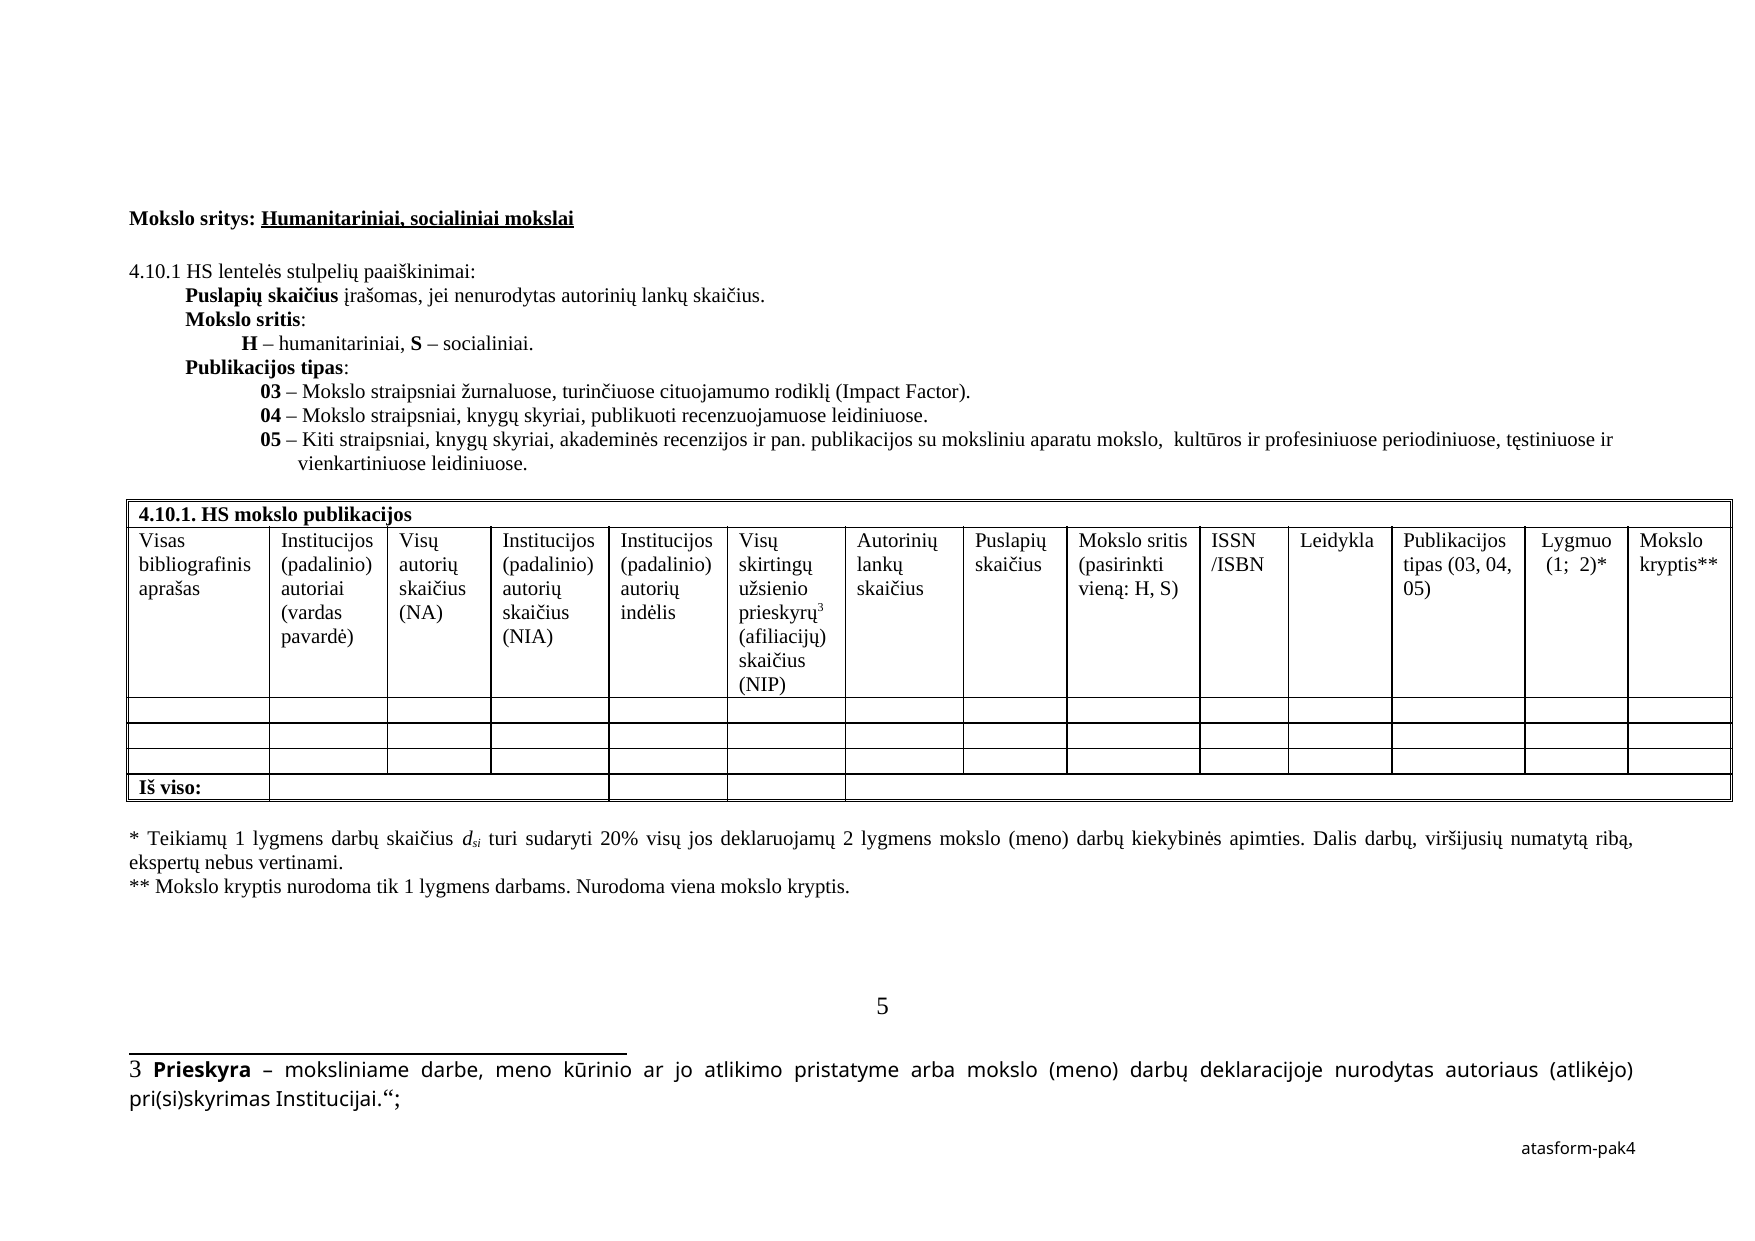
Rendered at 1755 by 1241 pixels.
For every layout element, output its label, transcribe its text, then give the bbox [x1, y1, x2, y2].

table_cell [492, 698, 608, 722]
table_cell [846, 775, 1730, 799]
table_cell Lygmuo (1; 2)* [1526, 528, 1627, 696]
table_cell [129, 724, 269, 748]
table_cell [129, 749, 269, 773]
text H – humanitariniai, S – socialiniai. [185, 331, 1636, 355]
table_cell ISSN /ISBN [1201, 528, 1288, 696]
text Puslapių skaičius įrašomas, jei nenurodytas autorinių lankų skaičius. [185, 283, 1636, 307]
table_cell [610, 724, 727, 748]
table_cell Institucijos (padalinio) autoriai (vardas pavardė) [270, 528, 387, 696]
table_cell [1289, 749, 1391, 773]
text * Teikiamų 1 lygmens darbų skaičius dsi turi sudaryti 20% visų jos deklaruojamų 2 lygmens mokslo (meno) darbų kiekybinės apimties. Dalis darbų, viršijusių numatytą ribą, ekspertų nebus vertinami. [129, 826, 1636, 874]
table_cell Mokslo sritis (pasirinkti vieną: H, S) [1068, 528, 1199, 696]
table_cell [388, 724, 490, 748]
table_cell [1629, 698, 1730, 722]
table_cell [610, 698, 727, 722]
table_cell [1201, 749, 1288, 773]
table_cell [964, 724, 1066, 748]
table_cell Leidykla [1289, 528, 1391, 696]
table_cell [1629, 749, 1730, 773]
table_cell [846, 698, 963, 722]
text ** Mokslo kryptis nurodoma tik 1 lygmens darbams. Nurodoma viena mokslo kryptis. [129, 874, 1636, 898]
table_cell [270, 775, 608, 799]
table_cell [388, 698, 490, 722]
text 03 – Mokslo straipsniai žurnaluose, turinčiuose cituojamumo rodiklį (Impact Factor). [129, 379, 1636, 403]
table_cell [492, 749, 608, 773]
table_cell [1393, 698, 1524, 722]
table_cell [1068, 724, 1199, 748]
table_cell [1068, 749, 1199, 773]
table_cell [1526, 749, 1627, 773]
table_cell [1289, 724, 1391, 748]
table_cell Puslapių skaičius [964, 528, 1066, 696]
table_cell [1393, 749, 1524, 773]
table_cell [129, 698, 269, 722]
table_cell [492, 724, 608, 748]
table_cell [728, 749, 845, 773]
text 05 – Kiti straipsniai, knygų skyriai, akademinės recenzijos ir pan. publikacijos su moksliniu aparatu mokslo, kultūros ir profesiniuose periodiniuose, tęstiniuose ir vienkartiniuose leidiniuose. [260, 427, 1636, 475]
table_cell [1068, 698, 1199, 722]
table_cell Institucijos (padalinio) autorių indėlis [610, 528, 727, 696]
table_cell [388, 749, 490, 773]
text 7 [129, 991, 1636, 1020]
text Mokslo sritys: Humanitariniai, socialiniai mokslai [129, 206, 1636, 230]
table_cell Institucijos (padalinio) autorių skaičius (NIA) [492, 528, 608, 696]
table_cell Visų skirtingų užsienio prieskyrų (afiliacijų) skaičius (NIP) [728, 528, 845, 696]
table_cell [1526, 724, 1627, 748]
table_cell [1289, 698, 1391, 722]
text 4.10.1 HS lentelės stulpelių paaiškinimai: [129, 258, 1636, 283]
table_cell [1393, 724, 1524, 748]
table_cell [270, 698, 387, 722]
text 04 – Mokslo straipsniai, knygų skyriai, publikuoti recenzuojamuose leidiniuose. [129, 403, 1636, 427]
table_cell [728, 698, 845, 722]
table_cell [1201, 698, 1288, 722]
table_cell [846, 749, 963, 773]
table_header 4.10.1. HS mokslo publikacijos [129, 502, 1730, 526]
table_cell Visų autorių skaičius (NA) [388, 528, 490, 696]
table_cell Mokslo kryptis** [1629, 528, 1730, 696]
table_cell [610, 749, 727, 773]
table_cell [728, 775, 845, 799]
table_cell Iš viso: [129, 775, 269, 799]
table_cell [846, 724, 963, 748]
table_cell [964, 749, 1066, 773]
table_cell [610, 775, 727, 799]
table_cell [270, 724, 387, 748]
table_cell Publikacijos tipas (03, 04, 05) [1393, 528, 1524, 696]
table_cell Autorinių lankų skaičius [846, 528, 963, 696]
table_cell [1629, 724, 1730, 748]
table_cell [728, 724, 845, 748]
table_cell [964, 698, 1066, 722]
text Publikacijos tipas: [185, 355, 1636, 379]
text Mokslo sritis: [185, 307, 1636, 331]
table_cell [270, 749, 387, 773]
table_cell Visas bibliografinis aprašas [129, 528, 269, 696]
table_cell [1526, 698, 1627, 722]
table_cell [1201, 724, 1288, 748]
